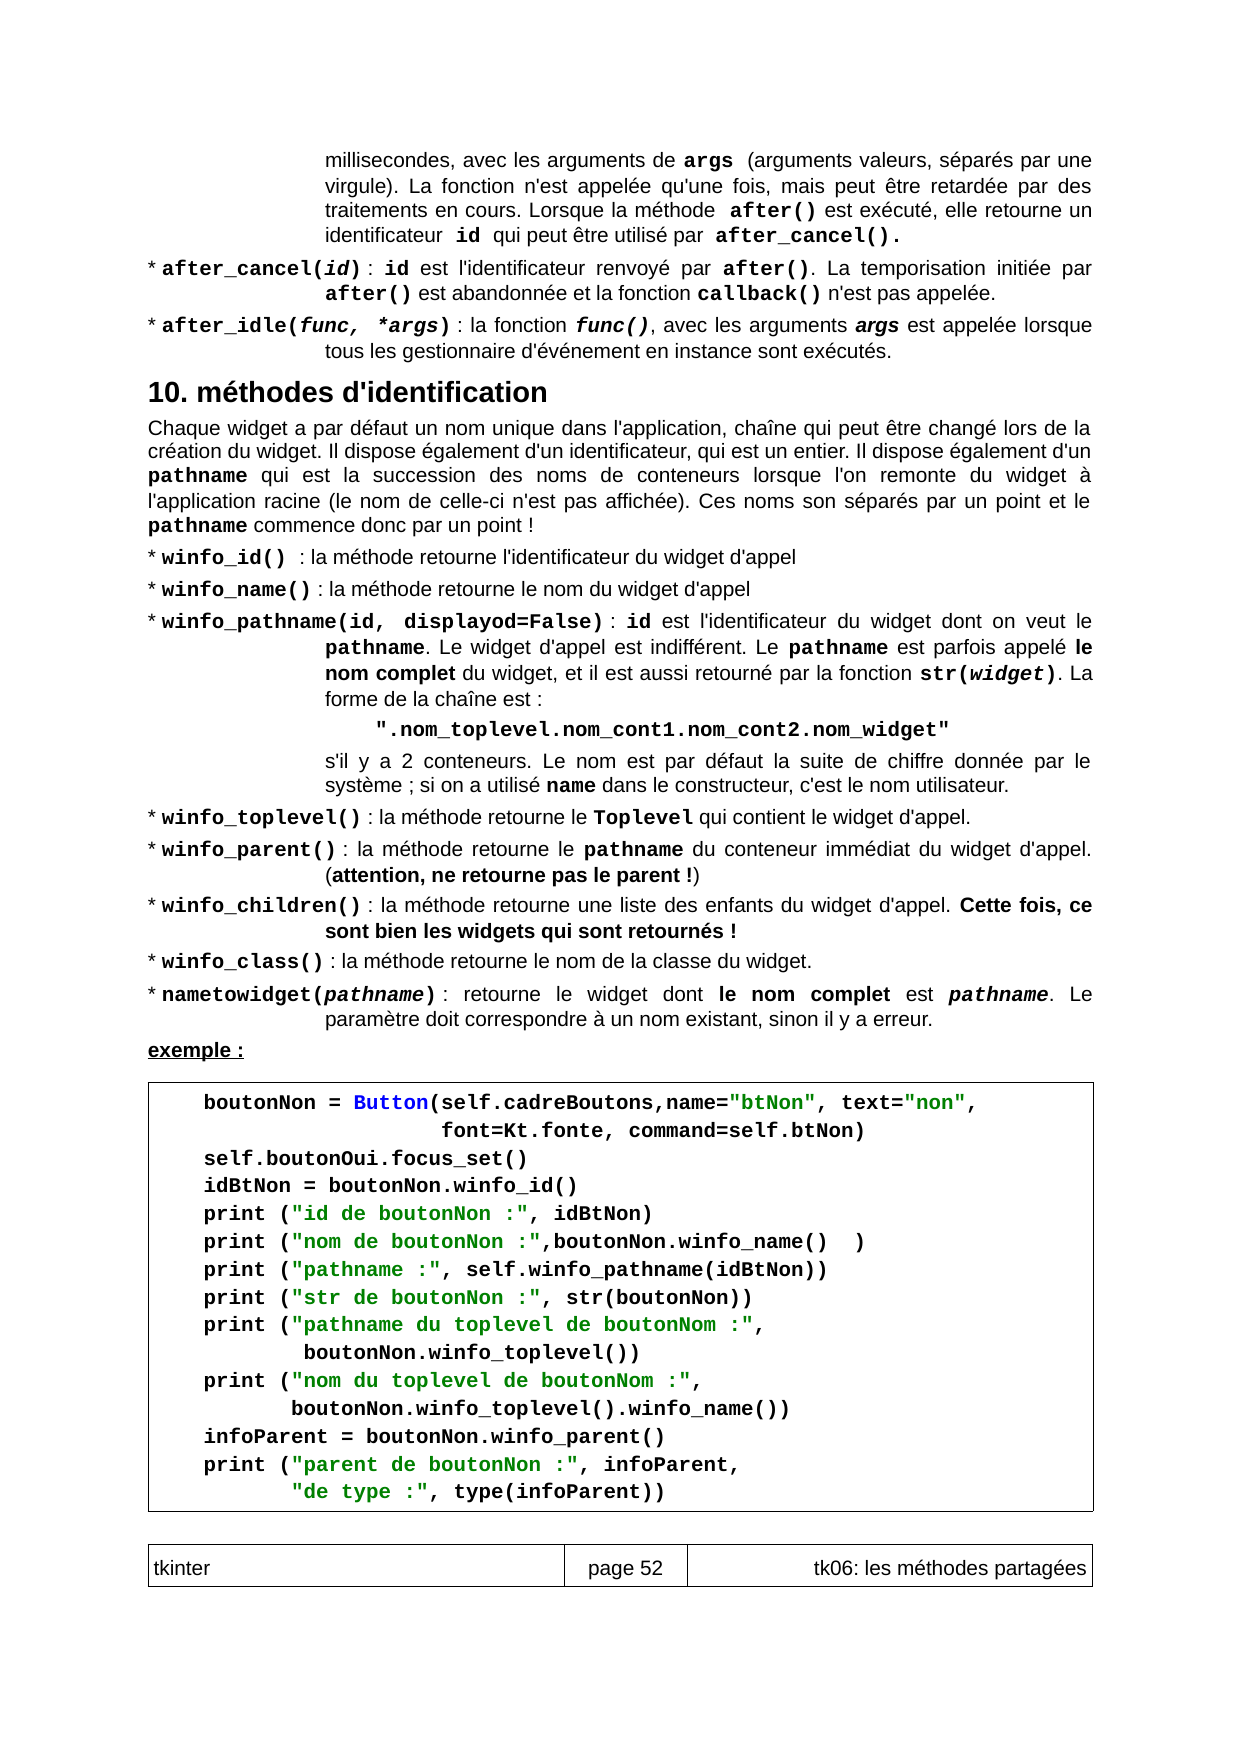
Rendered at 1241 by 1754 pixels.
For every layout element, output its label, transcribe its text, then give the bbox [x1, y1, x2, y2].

text * winfo_children() : la méthode retourne une liste des enfants du widget d'appel. Cette fois, ce sont bien les widgets qui sont retournés ! [148, 893, 1093, 943]
text millisecondes, avec les arguments de args (arguments valeurs, séparés par une virgule). La fonction n'est appelée qu'une fois, mais peut être retardée par des traitements en cours. Lorsque la méthode after() est exécuté, elle retourne un identificateur id qui peut être utilisé par after_cancel(). [148, 148, 1093, 249]
table_header boutonNon = Button(self.cadreBoutons,name="btNon", text="non", font=Kt.fonte, command=self.btNon) self.boutonOui.focus_set() idBtNon = boutonNon.winfo_id() print ("id de boutonNon :", idBtNon) print ("nom de boutonNon :",boutonNon.winfo_name() ) print ("pathname :", self.winfo_pathname(idBtNon)) print ("str de boutonNon :", str(boutonNon)) print ("pathname du toplevel de boutonNom :", boutonNon.winfo_toplevel()) print ("nom du toplevel de boutonNom :", boutonNon.winfo_toplevel().winfo_name()) infoParent = boutonNon.winfo_parent() print ("parent de boutonNon :", infoParent, "de type :", type(infoParent)) [149, 1083, 1093, 1511]
text * winfo_toplevel() : la méthode retourne le Toplevel qui contient le widget d'appel. [148, 805, 1093, 831]
text * after_cancel(id) : id est l'identificateur renvoyé par after(). La temporisation initiée par after() est abandonnée et la fonction callback() n'est pas appelée. [148, 255, 1093, 307]
text Chaque widget a par défaut un nom unique dans l'application, chaîne qui peut être changé lors de la création du widget. Il dispose également d'un identificateur, qui est un entier. Il dispose également d'un pathname qui est la succession des noms de conteneurs lorsque l'on remonte du widget à l'application racine (le nom de celle-ci n'est pas affichée). Ces noms son séparés par un point et le pathname commence donc par un point ! [148, 415, 1093, 539]
text * winfo_id() : la méthode retourne l'identificateur du widget d'appel [148, 545, 1093, 571]
text * after_idle(func, *args) : la fonction func(), avec les arguments args est appelée lorsque tous les gestionnaire d'événement en instance sont exécutés. [148, 313, 1093, 363]
text * winfo_parent() : la méthode retourne le pathname du conteneur immédiat du widget d'appel. (attention, ne retourne pas le parent !) [148, 837, 1093, 887]
subtitle 10. méthodes d'identification [148, 376, 1093, 409]
text * winfo_name() : la méthode retourne le nom du widget d'appel [148, 577, 1093, 603]
text s'il y a 2 conteneurs. Le nom est par défaut la suite de chiffre donnée par le système ; si on a utilisé name dans le constructeur, c'est le nom utilisateur. [325, 749, 1093, 799]
text ".nom_toplevel.nom_cont1.nom_cont2.nom_widget" [369, 717, 1093, 743]
text * nametowidget(pathname) : retourne le widget dont le nom complet est pathname. Le paramètre doit correspondre à un nom existant, sinon il y a erreur. [148, 981, 1093, 1031]
text * winfo_class() : la méthode retourne le nom de la classe du widget. [148, 949, 1093, 975]
text * winfo_pathname(id, displayod=False) : id est l'identificateur du widget dont on veut le pathname. Le widget d'appel est indifférent. Le pathname est parfois appelé le nom complet du widget, et il est aussi retourné par la fonction str(widget). La forme de la chaîne est : [148, 609, 1093, 711]
text exemple : [148, 1037, 1093, 1061]
